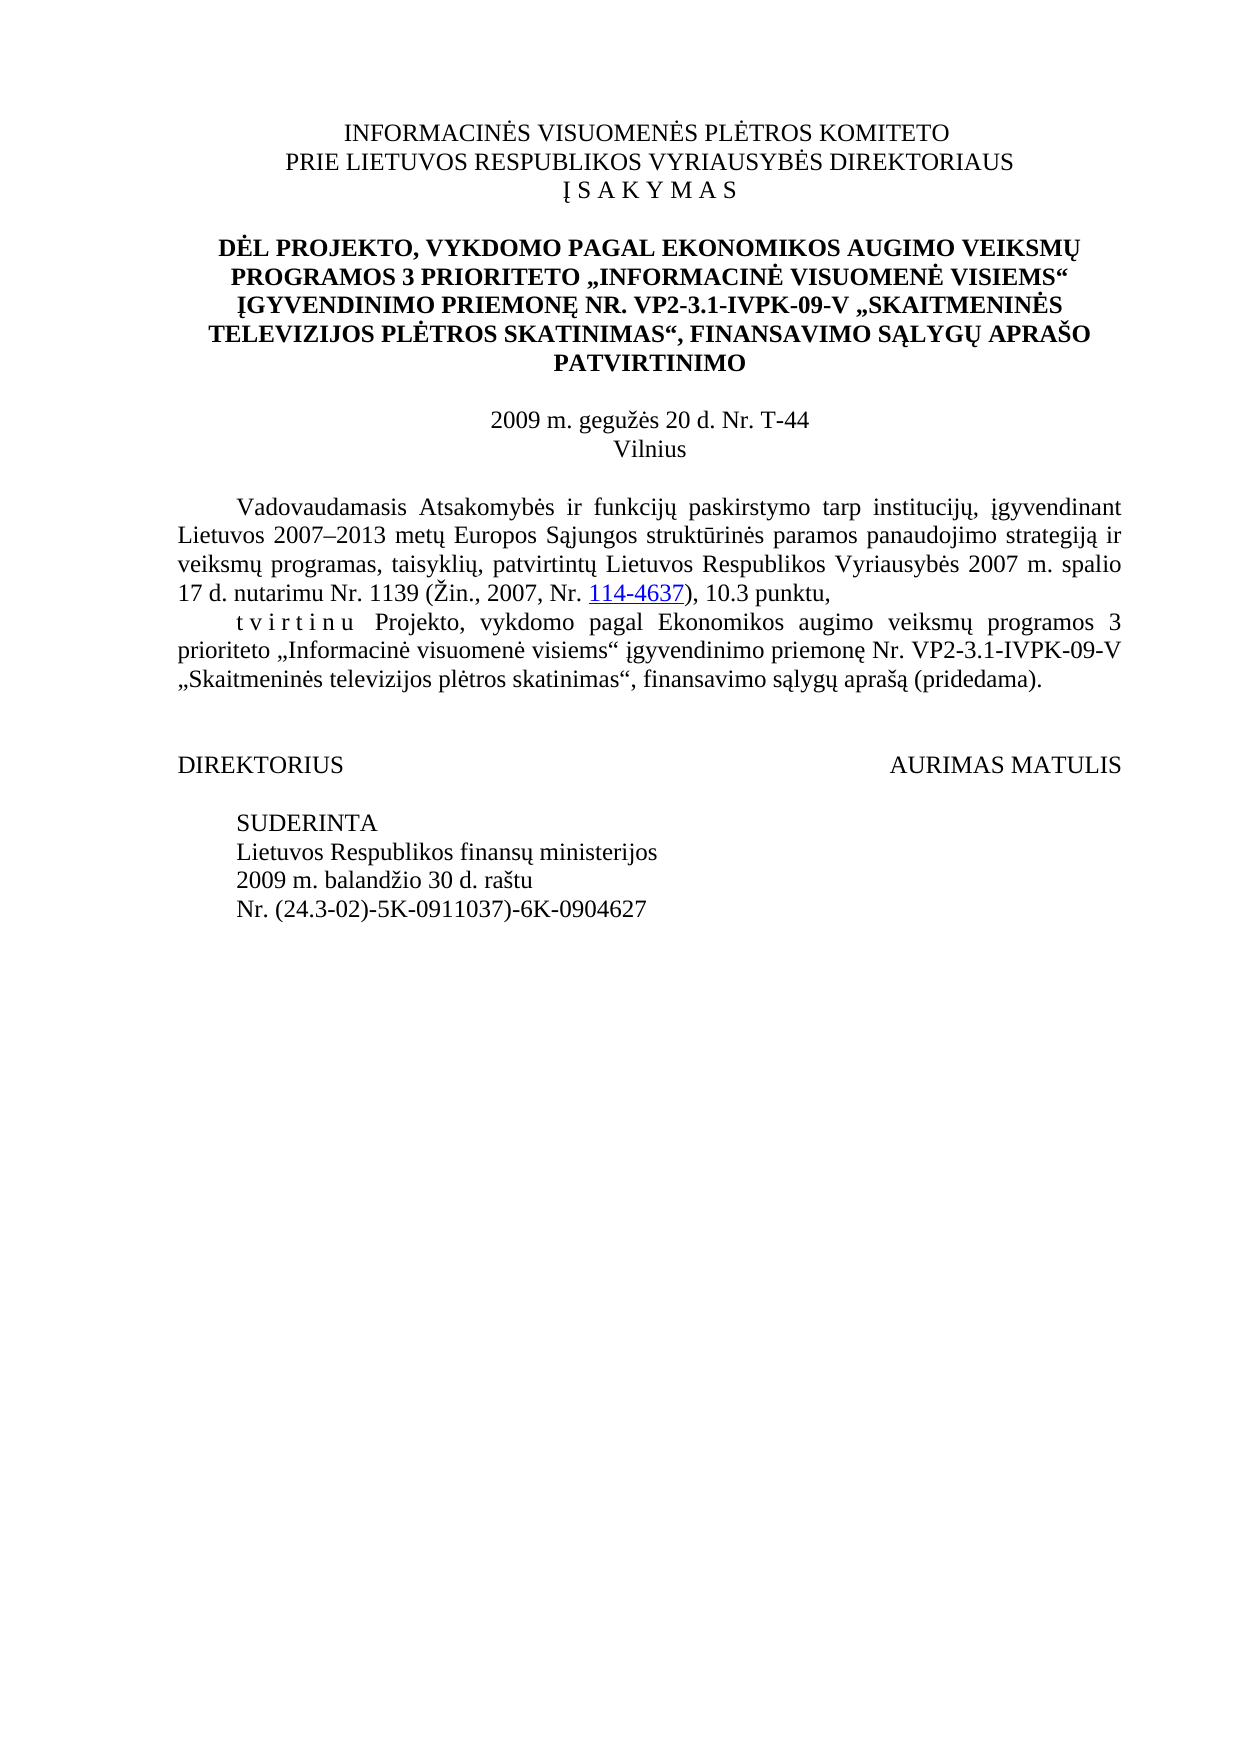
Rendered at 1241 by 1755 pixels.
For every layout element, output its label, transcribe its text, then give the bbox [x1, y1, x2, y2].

text ĮSAKYMAS [177, 176, 1122, 204]
text Nr. (24.3-02)-5K-0911037)-6K-0904627 [236, 894, 1122, 923]
text INFORMACINĖS VISUOMENĖS PLĖTROS KOMITETO [177, 118, 1122, 147]
text SUDERINTA [236, 808, 1122, 837]
text Vilnius [177, 434, 1122, 463]
text 2009 m. gegužės 20 d. Nr. T-44 [177, 406, 1122, 434]
text Vadovaudamasis Atsakomybės ir funkcijų paskirstymo tarp institucijų, įgyvendinant Lietuvos 2007–2013 metų Europos Sąjungos struktūrinės paramos panaudojimo strategiją ir veiksmų programas, taisyklių, patvirtintų Lietuvos Respublikos Vyriausybės 2007 m. spalio 17 d. nutarimu Nr. 1139 (Žin., 2007, Nr. 114-4637), 10.3 punktu, [177, 492, 1122, 607]
text DĖL PROJEKTO, VYKDOMO PAGAL EKONOMIKOS AUGIMO VEIKSMŲ PROGRAMOS 3 PRIORITETO „INFORMACINĖ VISUOMENĖ VISIEMS“ ĮGYVENDINIMO PRIEMONĘ NR. VP2-3.1-IVPK-09-V „SKAITMENINĖS TELEVIZIJOS PLĖTROS SKATINIMAS“, FINANSAVIMO SĄLYGŲ APRAŠO PATVIRTINIMO [177, 233, 1122, 377]
text DIREKTORIUS AURIMAS MATULIS [177, 751, 1122, 779]
text PRIE LIETUVOS RESPUBLIKOS VYRIAUSYBĖS DIREKTORIAUS [177, 147, 1122, 176]
text 2009 m. balandžio 30 d. raštu [236, 866, 1122, 894]
text tvirtinu Projekto, vykdomo pagal Ekonomikos augimo veiksmų programos 3 prioriteto „Informacinė visuomenė visiems“ įgyvendinimo priemonę Nr. VP2-3.1-IVPK-09-V „Skaitmeninės televizijos plėtros skatinimas“, finansavimo sąlygų aprašą (pridedama). [177, 607, 1122, 693]
text Lietuvos Respublikos finansų ministerijos [236, 837, 1122, 866]
